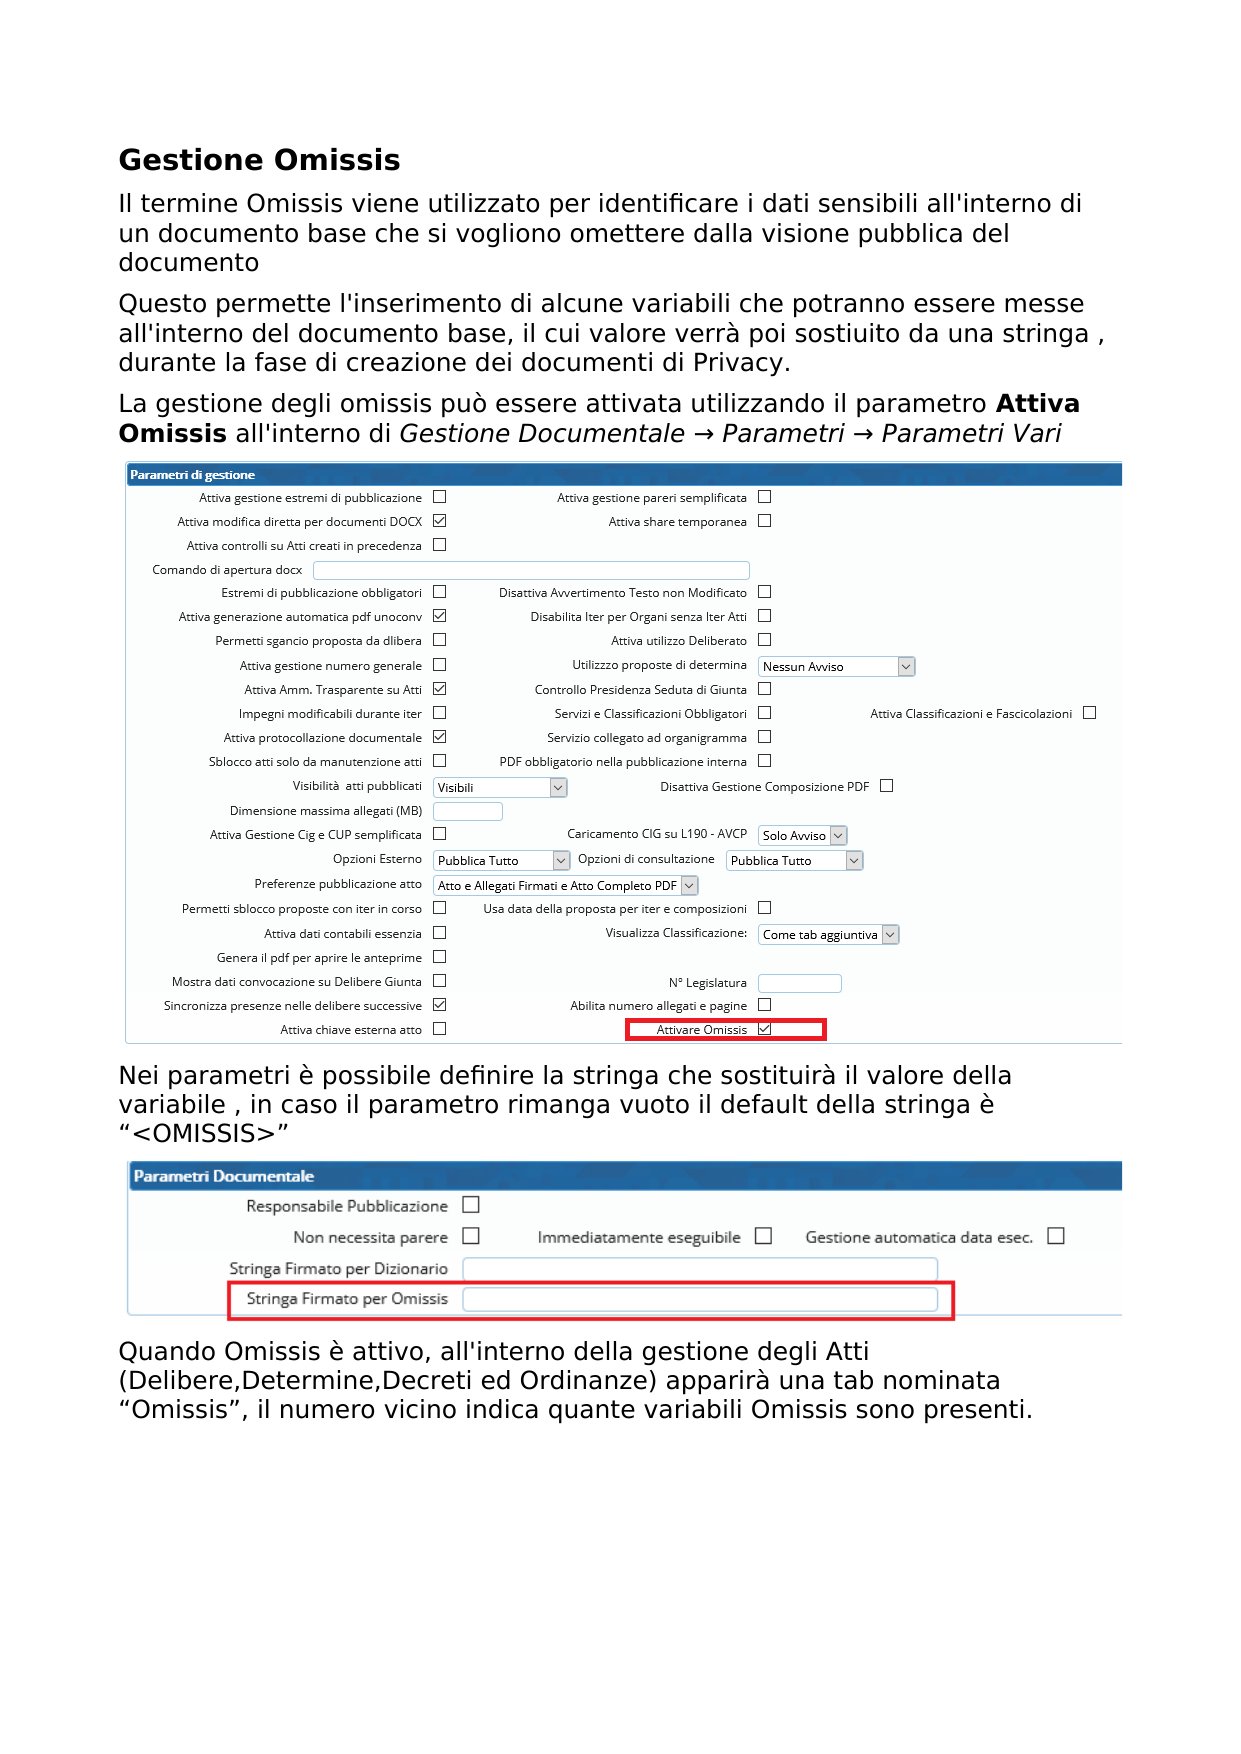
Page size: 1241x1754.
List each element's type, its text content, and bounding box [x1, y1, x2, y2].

text Nei parametri è possibile definire la stringa che sostituirà il valore della variabile , in caso il parametro rimanga vuoto il default della stringa è “<OMISSIS>” [118, 1061, 1122, 1149]
picture [118, 1161, 1123, 1325]
text Il termine Omissis viene utilizzato per identificare i dati sensibili all'interno di un documento base che si vogliono omettere dalla visione pubblica del documento [118, 189, 1122, 277]
text Quando Omissis è attivo, all'interno della gestione degli Atti (Delibere,Determine,Decreti ed Ordinanze) apparirà una tab nominata “Omissis”, il numero vicino indica quante variabili Omissis sono presenti. [118, 1337, 1122, 1425]
picture [118, 460, 1123, 1049]
text Questo permette l'inserimento di alcune variabili che potranno essere messe all'interno del documento base, il cui valore verrà poi sostiuito da una stringa , durante la fase di creazione dei documenti di Privacy. [118, 289, 1122, 377]
subtitle Gestione Omissis [118, 143, 1122, 177]
text La gestione degli omissis può essere attivata utilizzando il parametro Attiva Omissis all'interno di Gestione Documentale → Parametri → Parametri Vari [118, 389, 1122, 448]
